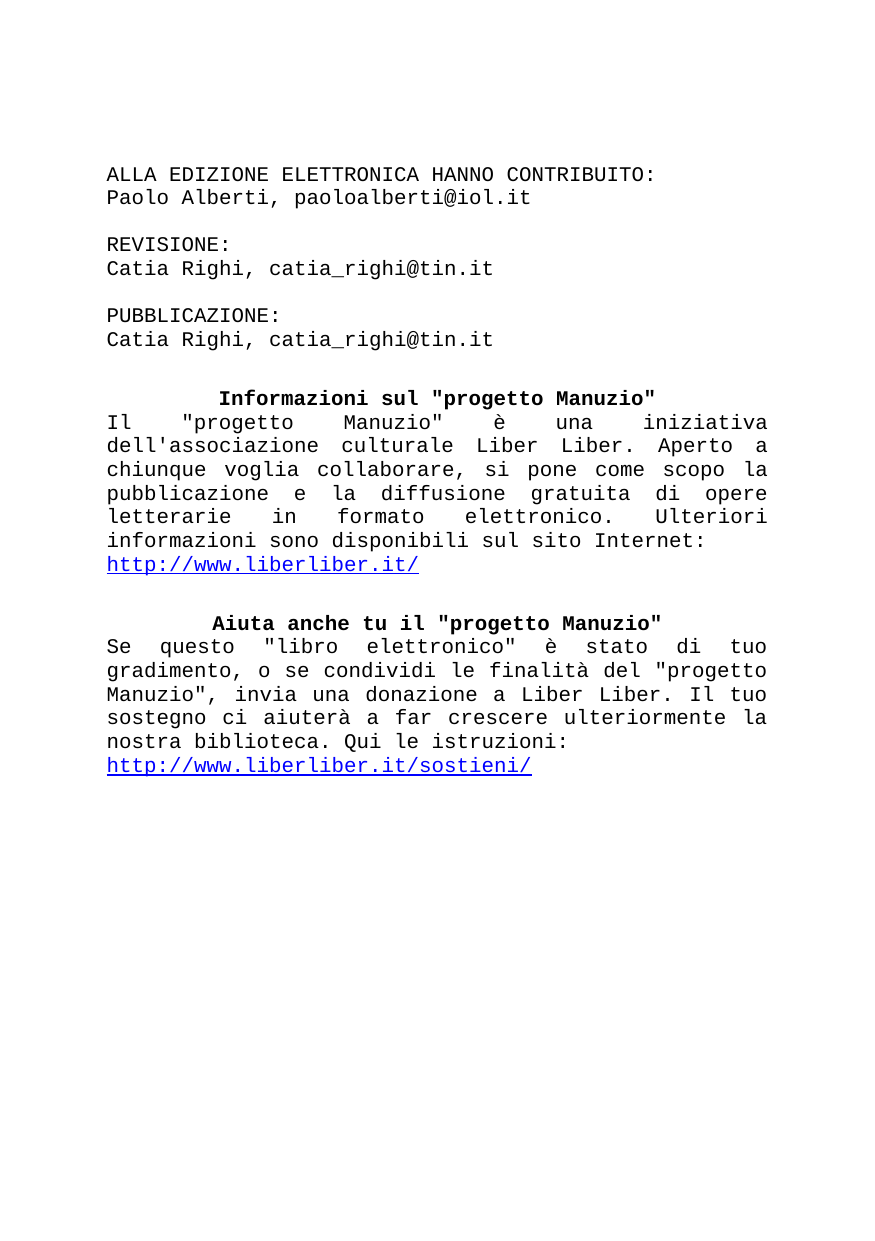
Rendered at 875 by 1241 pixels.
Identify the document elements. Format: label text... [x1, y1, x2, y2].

text Aiuta anche tu il "progetto Manuzio" [106, 613, 768, 636]
text http://www.liberliber.it/ [106, 554, 768, 577]
text Catia Righi, catia_righi@tin.it [106, 329, 768, 353]
text REVISIONE: [106, 234, 768, 258]
text http://www.liberliber.it/sostieni/ [106, 754, 768, 778]
text Se questo "libro elettronico" è stato di tuo gradimento, o se condividi le finalità del "progetto Manuzio", invia una donazione a Liber Liber. Il tuo sostegno ci aiuterà a far crescere ulteriormente la nostra biblioteca. Qui le istruzioni: [106, 636, 768, 754]
text ALLA EDIZIONE ELETTRONICA HANNO CONTRIBUITO: [106, 163, 768, 187]
text Catia Righi, catia_righi@tin.it [106, 258, 768, 282]
text Paolo Alberti, paoloalberti@iol.it [106, 187, 768, 211]
text PUBBLICAZIONE: [106, 305, 768, 329]
text Informazioni sul "progetto Manuzio" [106, 388, 768, 412]
text Il "progetto Manuzio" è una iniziativa dell'associazione culturale Liber Liber. Aperto a chiunque voglia collaborare, si pone come scopo la pubblicazione e la diffusione gratuita di opere letterarie in formato elettronico. Ulteriori informazioni sono disponibili sul sito Internet: [106, 412, 768, 554]
